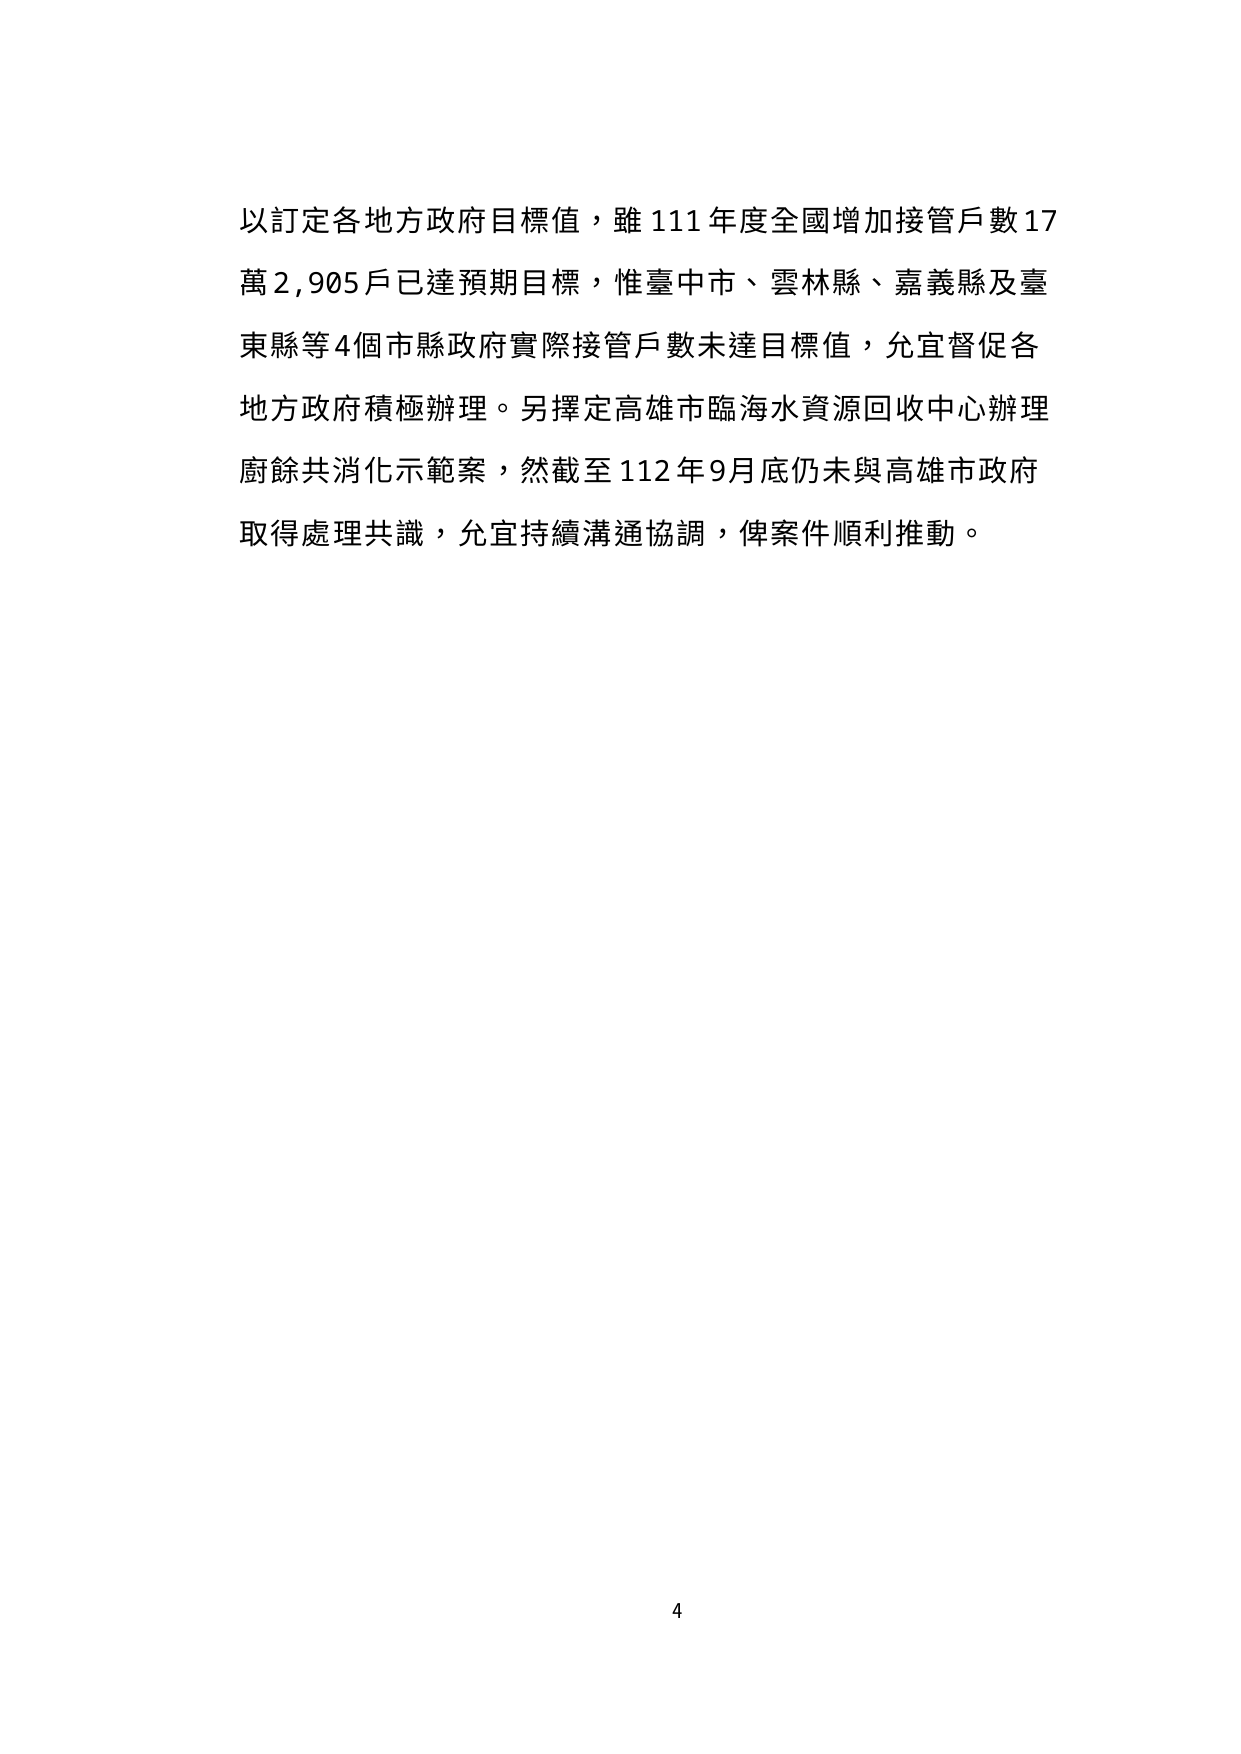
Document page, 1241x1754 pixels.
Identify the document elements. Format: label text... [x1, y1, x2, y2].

text 以訂定各地方政府目標值，雖111年度全國增加接管戶數17萬2,905戶已達預期目標，惟臺中市、雲林縣、嘉義縣及臺東縣等4個市縣政府實際接管戶數未達目標值，允宜督促各地方政府積極辦理。另擇定高雄市臨海水資源回收中心辦理廚餘共消化示範案，然截至112年9月底仍未與高雄市政府取得處理共識，允宜持續溝通協調，俾案件順利推動。 [234, 177, 1061, 552]
